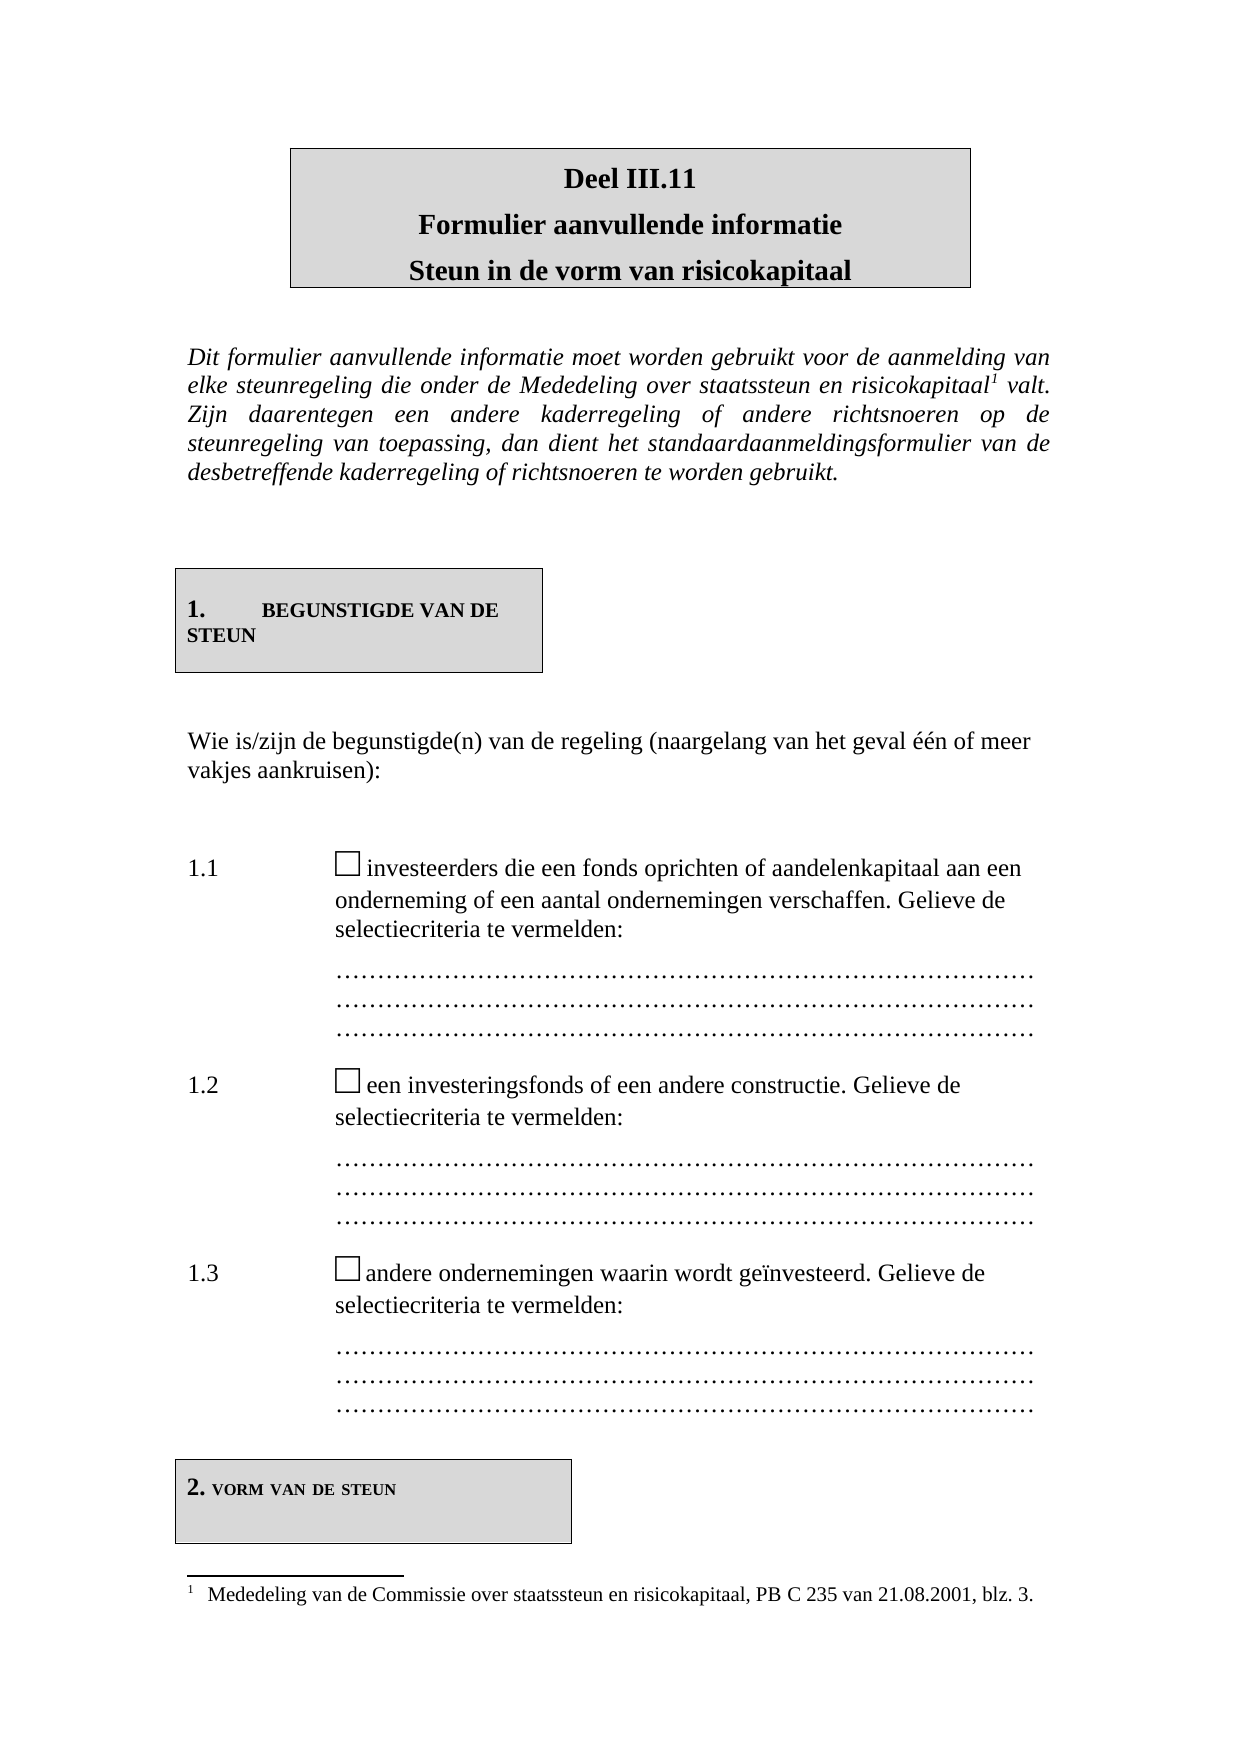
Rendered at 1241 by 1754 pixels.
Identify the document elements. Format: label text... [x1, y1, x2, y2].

text ……………………………………………………………………………………………………………………………………………………………………………………………………………………………… [335, 1331, 1053, 1418]
text 1.2 □ een investeringsfonds of een andere constructie. Gelieve de selectiecriteria te vermelden: [187, 1054, 1053, 1131]
text ……………………………………………………………………………………………………………………………………………………………………………………………………………………………… [335, 956, 1053, 1042]
table_cell [176, 1501, 571, 1542]
text Wie is/zijn de begunstigde(n) van de regeling (naargelang van het geval één of meer vakjes aankruisen): [187, 726, 1053, 784]
text 1.1 □ investeerders die een fonds oprichten of aandelenkapitaal aan een onderneming of een aantal ondernemingen verschaffen. Gelieve de selectiecriteria te vermelden: [187, 838, 1053, 943]
table_header 1. BEGUNSTIGDE VAN DE STEUN [176, 569, 542, 672]
text Dit formulier aanvullende informatie moet worden gebruikt voor de aanmelding van elke steunregeling die onder de Mededeling over staatssteun en risicokapitaal valt. Zijn daarentegen een andere kaderregeling of andere richtsnoeren op de steunregeling van toepassing, dan dient het standaardaanmeldingsformulier van de desbetreffende kaderregeling of richtsnoeren te worden gebruikt. [187, 342, 1053, 485]
table_header Deel III.11 Formulier aanvullende informatie Steun in de vorm van risicokapitaal [291, 149, 970, 287]
text Mededeling van de Commissie over staatssteun en risicokapitaal, PB C 235 van 21.08.2001, blz. 3. [187, 1582, 1053, 1606]
table_header 2. vorm van de steun [176, 1460, 571, 1501]
text 1.3 □ andere ondernemingen waarin wordt geïnvesteerd. Gelieve de selectiecriteria te vermelden: [187, 1242, 1053, 1319]
text ……………………………………………………………………………………………………………………………………………………………………………………………………………………………… [335, 1143, 1053, 1230]
